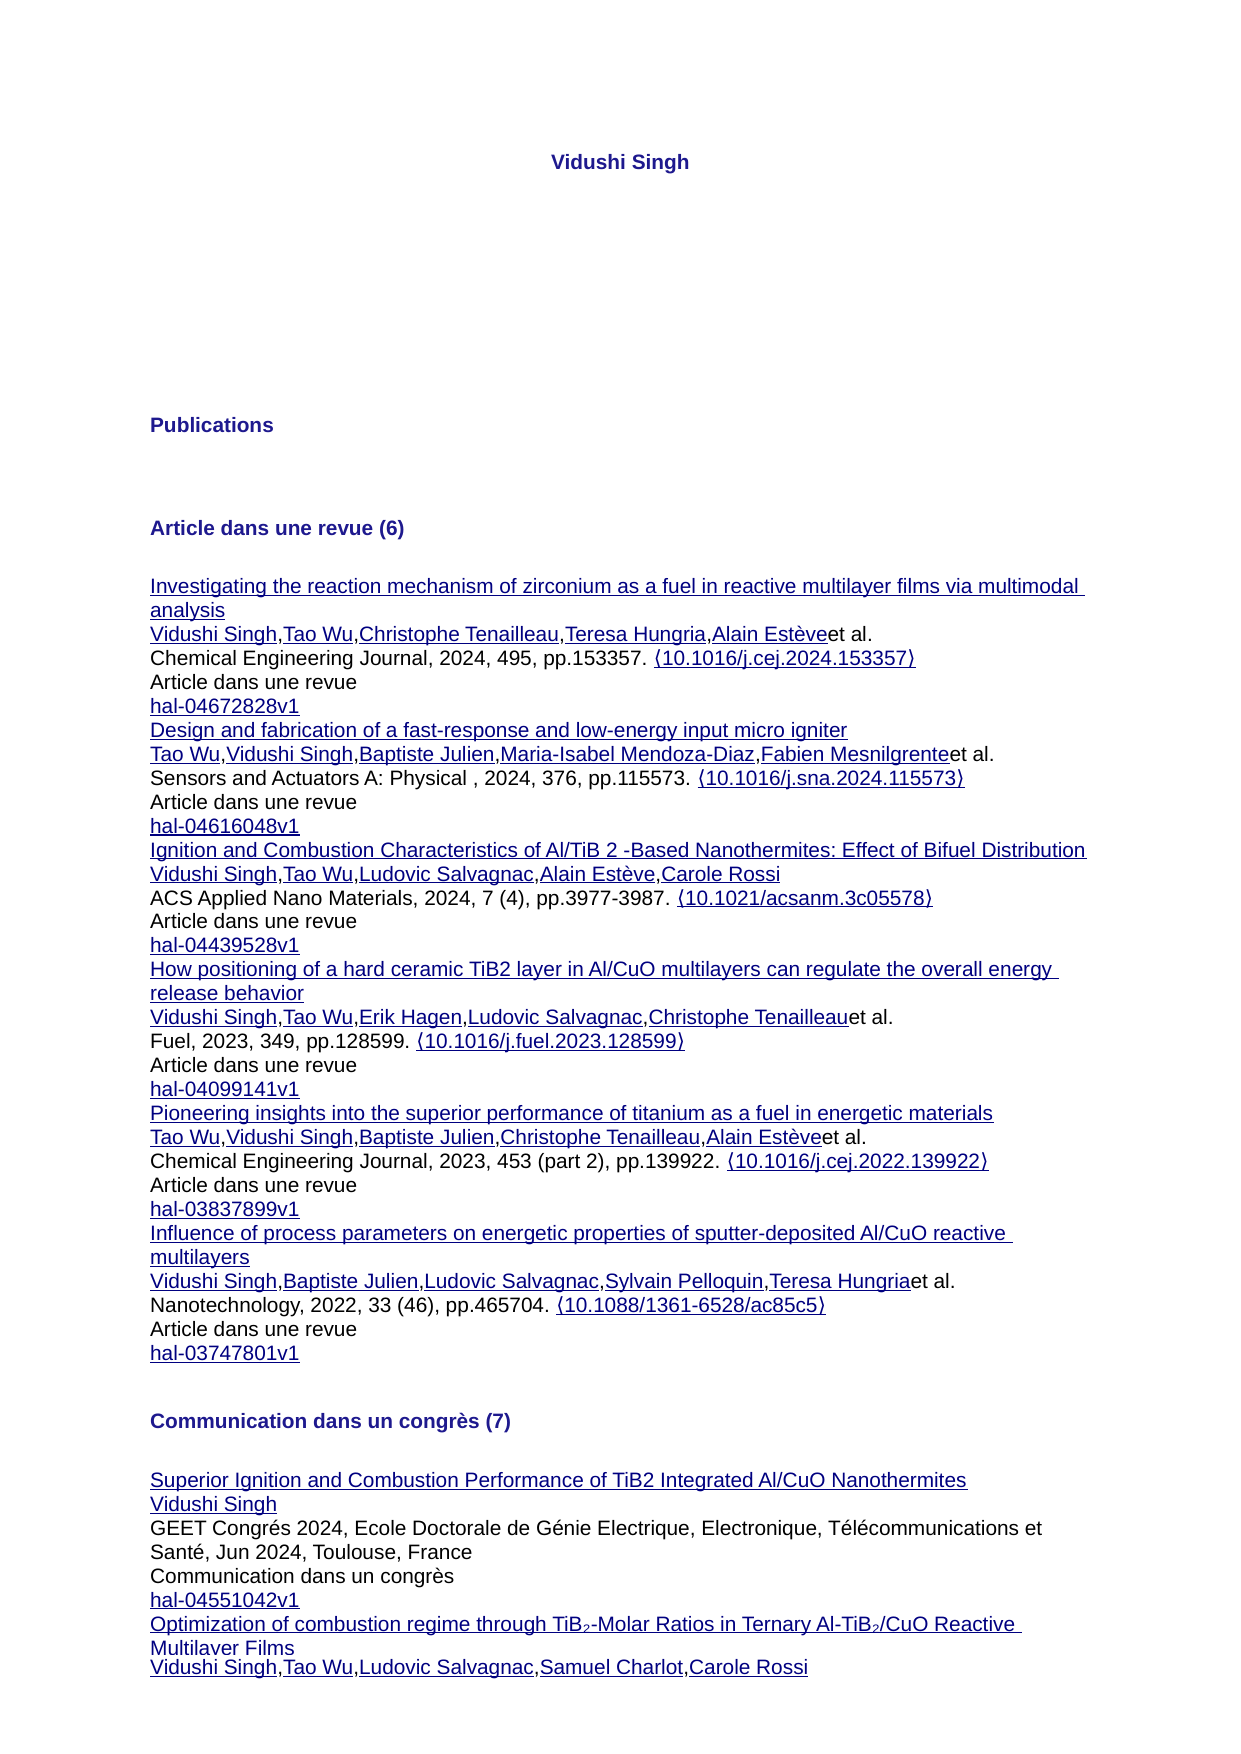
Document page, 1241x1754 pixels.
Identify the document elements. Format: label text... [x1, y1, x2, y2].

subtitle Vidushi Singh [150, 150, 1090, 174]
table_cell How positioning of a hard ceramic TiB2 layer in Al/CuO multilayers can regulate the overall energy release behavior Vidushi Singh,Tao Wu,Erik Hagen,Ludovic Salvagnac,Christophe Tenailleauet al. Fuel, 2023, 349, pp.128599. ⟨10.1016/j.fuel.2023.128599⟩ Article dans une revue hal-04099141v1 [150, 957, 1090, 1101]
table_cell Pioneering insights into the superior performance of titanium as a fuel in energetic materials Tao Wu,Vidushi Singh,Baptiste Julien,Christophe Tenailleau,Alain Estèveet al. Chemical Engineering Journal, 2023, 453 (part 2), pp.139922. ⟨10.1016/j.cej.2022.139922⟩ Article dans une revue hal-03837899v1 [150, 1101, 1090, 1221]
subtitle Communication dans un congrès (7) [150, 1409, 1090, 1433]
subtitle Article dans une revue (6) [150, 516, 1090, 539]
subtitle Publications [150, 412, 1090, 436]
table_cell Influence of process parameters on energetic properties of sputter-deposited Al/CuO reactive multilayers Vidushi Singh,Baptiste Julien,Ludovic Salvagnac,Sylvain Pelloquin,Teresa Hungriaet al. Nanotechnology, 2022, 33 (46), pp.465704. ⟨10.1088/1361-6528/ac85c5⟩ Article dans une revue hal-03747801v1 [150, 1221, 1090, 1364]
table_header Superior Ignition and Combustion Performance of TiB2 Integrated Al/CuO Nanothermites Vidushi Singh GEET Congrés 2024, Ecole Doctorale de Génie Electrique, Electronique, Télécommunications et Santé, Jun 2024, Toulouse, France Communication dans un congrès hal-04551042v1 [150, 1468, 1090, 1611]
table_cell Design and fabrication of a fast-response and low-energy input micro igniter Tao Wu,Vidushi Singh,Baptiste Julien,Maria-Isabel Mendoza-Diaz,Fabien Mesnilgrenteet al. Sensors and Actuators A: Physical , 2024, 376, pp.115573. ⟨10.1016/j.sna.2024.115573⟩ Article dans une revue hal-04616048v1 [150, 718, 1090, 837]
table_cell Optimization of combustion regime through TiB₂-Molar Ratios in Ternary Al-TiB₂/CuO Reactive Multilayer Films Vidushi Singh,Tao Wu,Ludovic Salvagnac,Samuel Charlot,Carole Rossi [150, 1611, 1090, 1679]
table_cell Ignition and Combustion Characteristics of Al/TiB 2 -Based Nanothermites: Effect of Bifuel Distribution Vidushi Singh,Tao Wu,Ludovic Salvagnac,Alain Estève,Carole Rossi ACS Applied Nano Materials, 2024, 7 (4), pp.3977-3987. ⟨10.1021/acsanm.3c05578⟩ Article dans une revue hal-04439528v1 [150, 838, 1090, 957]
table_header Investigating the reaction mechanism of zirconium as a fuel in reactive multilayer films via multimodal analysis Vidushi Singh,Tao Wu,Christophe Tenailleau,Teresa Hungria,Alain Estèveet al. Chemical Engineering Journal, 2024, 495, pp.153357. ⟨10.1016/j.cej.2024.153357⟩ Article dans une revue hal-04672828v1 [150, 574, 1090, 718]
